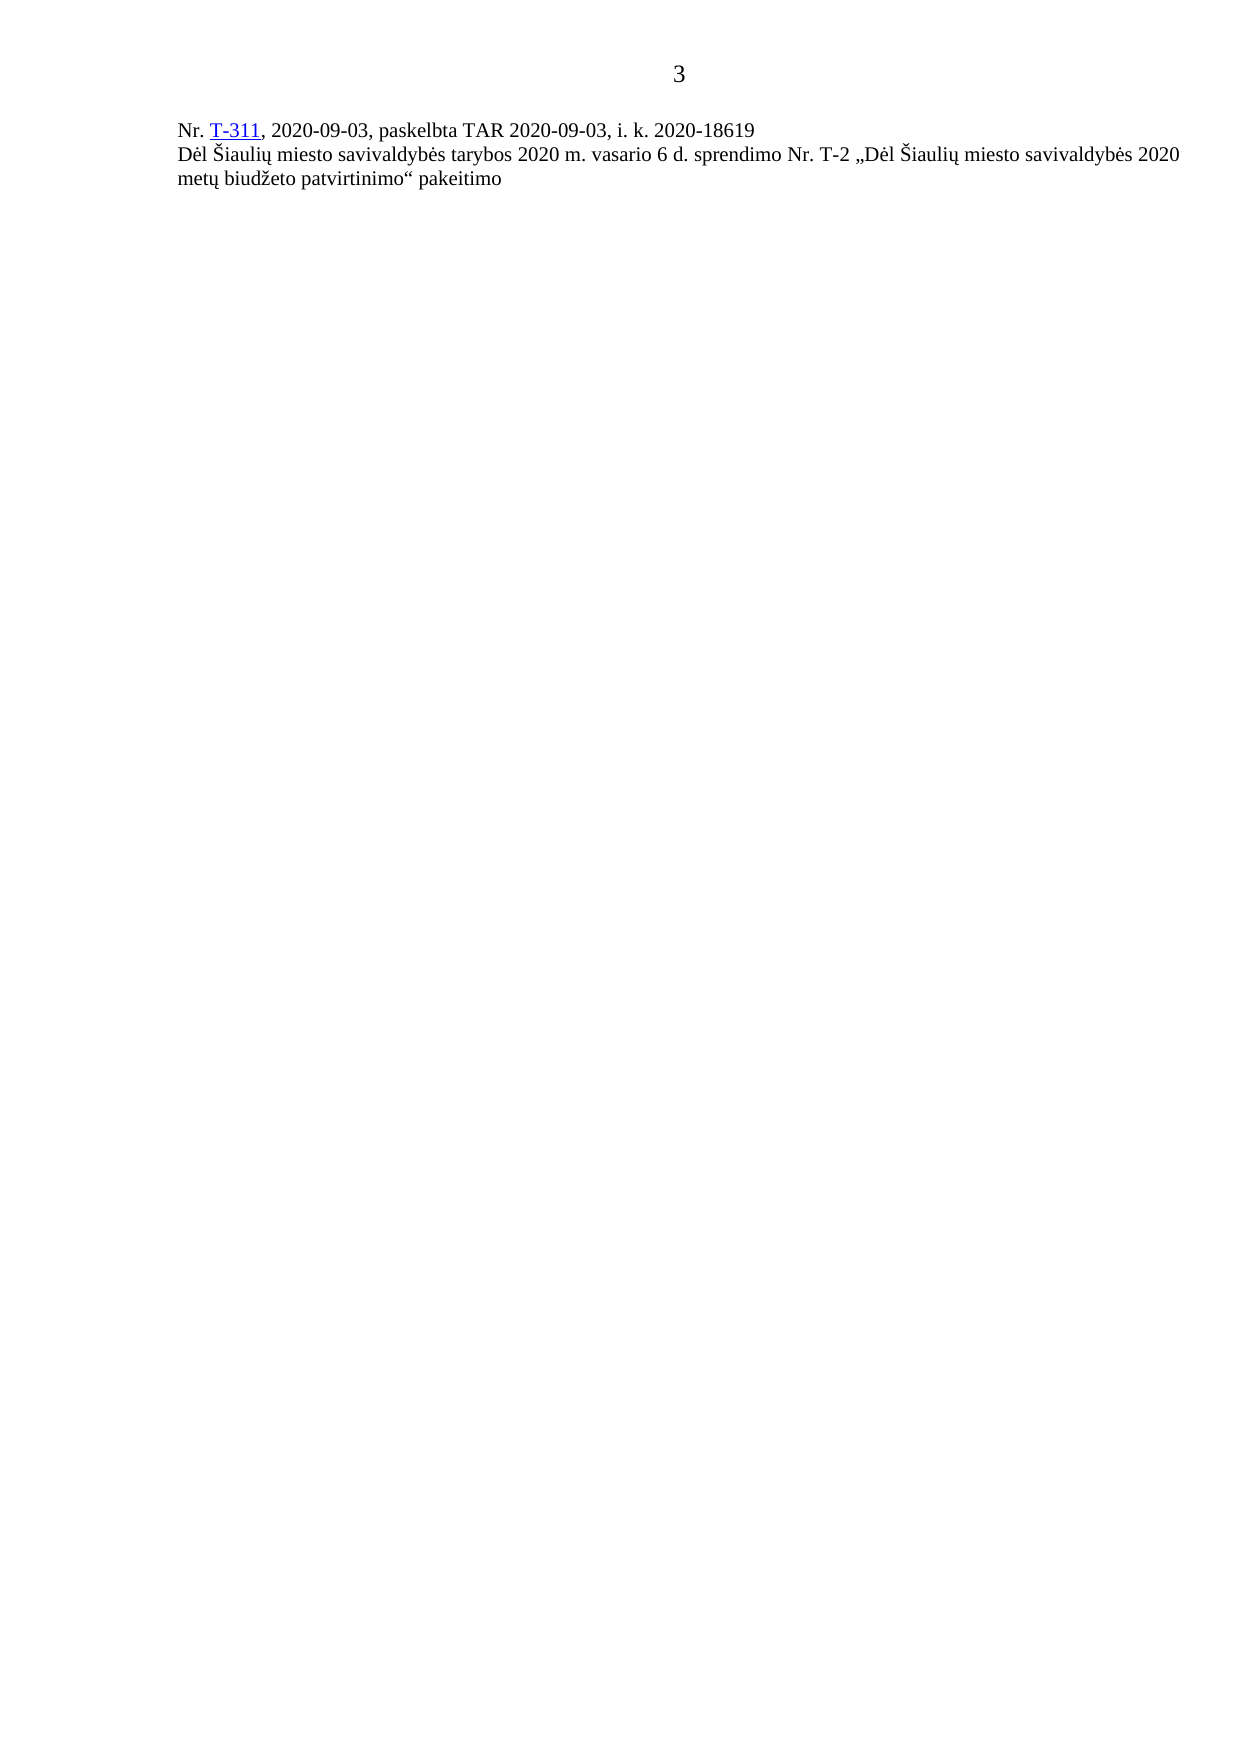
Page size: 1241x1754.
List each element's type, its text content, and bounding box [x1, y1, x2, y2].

text Dėl Šiaulių miesto savivaldybės tarybos 2020 m. vasario 6 d. sprendimo Nr. T-2 „Dėl Šiaulių miesto savivaldybės 2020 metų biudžeto patvirtinimo“ pakeitimo [177, 142, 1181, 190]
text Nr. T-311, 2020-09-03, paskelbta TAR 2020-09-03, i. k. 2020-18619 [177, 118, 1181, 142]
